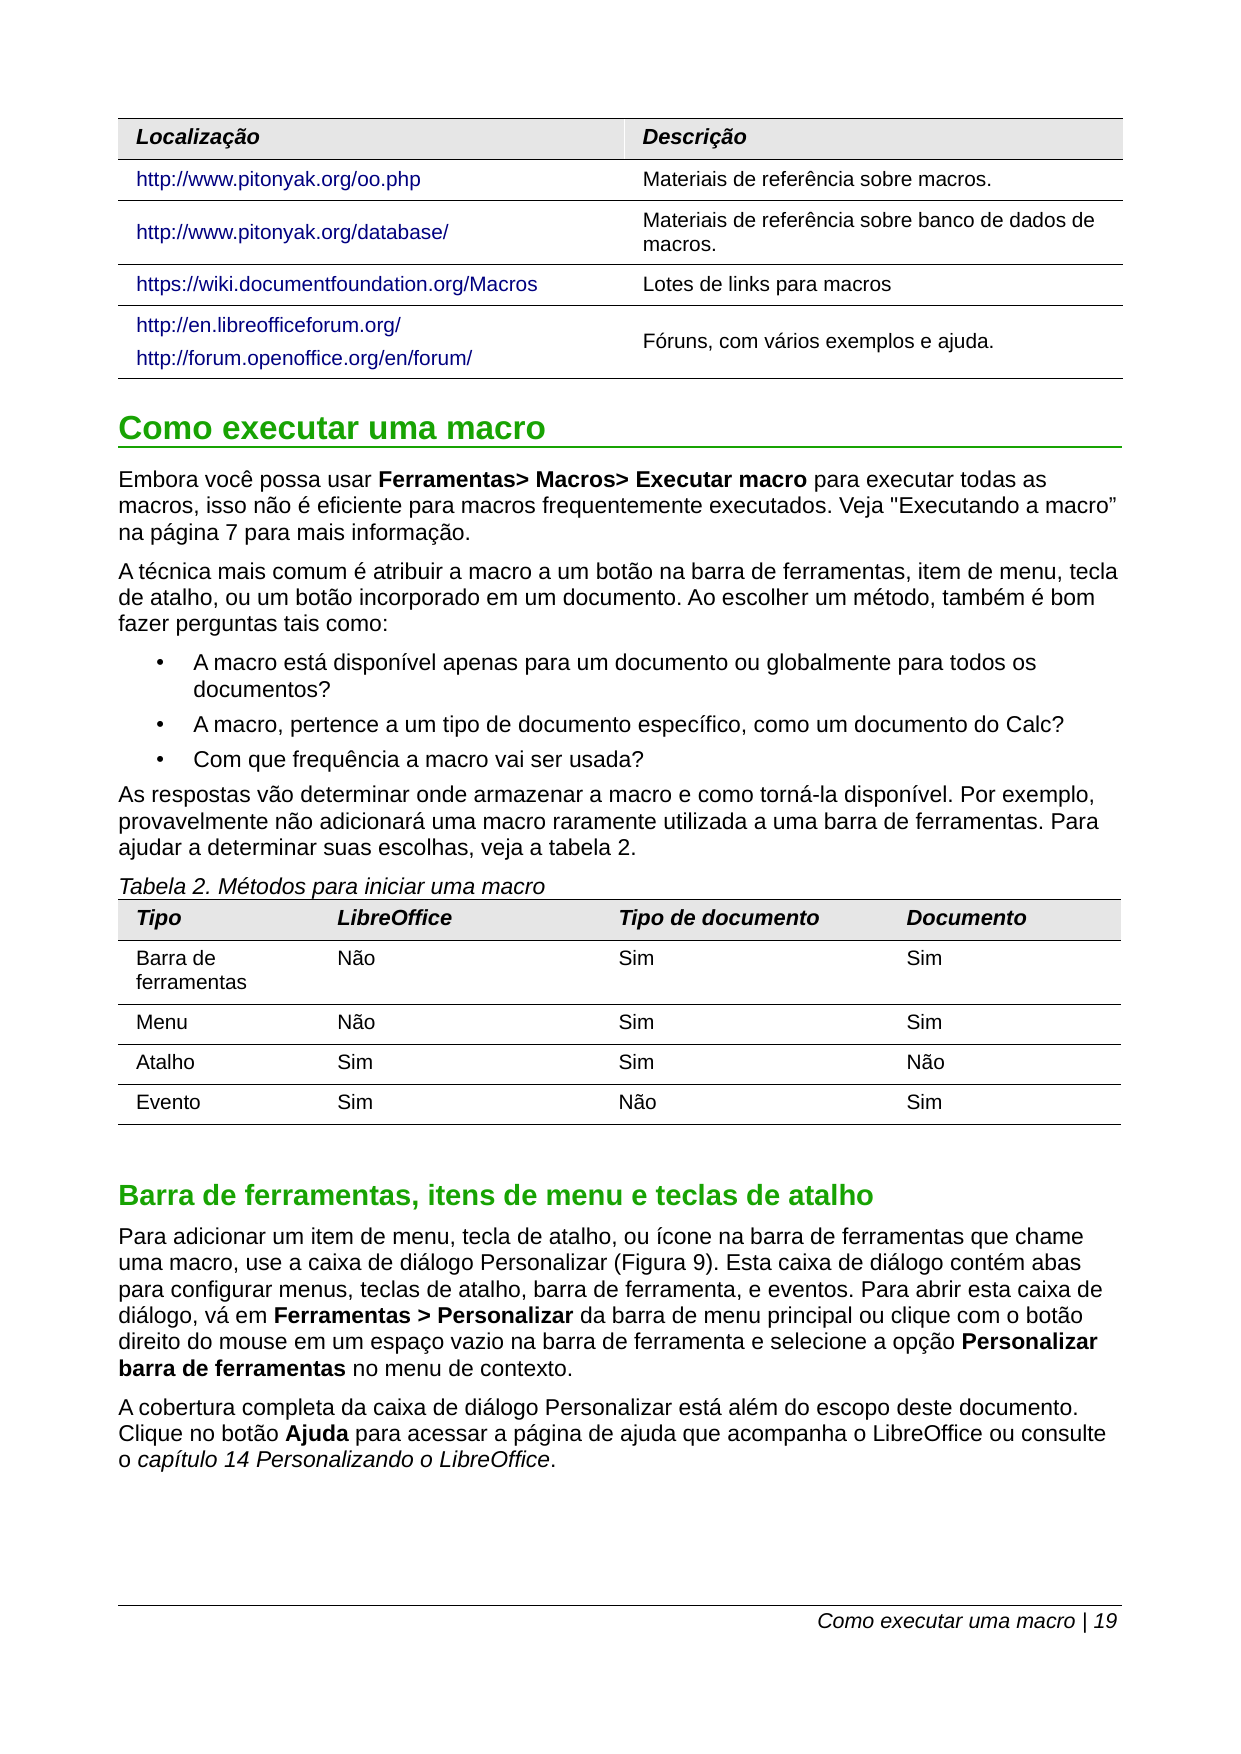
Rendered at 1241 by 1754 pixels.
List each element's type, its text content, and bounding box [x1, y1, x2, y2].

table_cell http://www.pitonyak.org/database/ [118, 201, 624, 264]
table_cell https://wiki.documentfoundation.org/Macros [118, 265, 624, 305]
list A técnica mais comum é atribuir a macro a um botão na barra de ferramentas, item de menu, tecla de atalho, ou um botão incorporado em um documento. Ao escolher um método, também é bom fazer perguntas tais como: [118, 558, 1122, 637]
table_cell Sim [601, 1005, 889, 1044]
text Tabela 2. Métodos para iniciar uma macro [118, 873, 1122, 899]
table_cell Atalho [118, 1045, 319, 1084]
text As respostas vão determinar onde armazenar a macro e como torná-la disponível. Por exemplo, provavelmente não adicionará uma macro raramente utilizada a uma barra de ferramentas. Para ajudar a determinar suas escolhas, veja a tabela Tabela 2. [118, 781, 1122, 860]
subtitle Como executar uma macro [118, 408, 1122, 446]
table_header Tipo de documento [601, 900, 889, 940]
table_cell Materiais de referência sobre macros. [625, 160, 1123, 200]
table_cell Não [601, 1085, 889, 1124]
table_header LibreOffice [319, 900, 601, 940]
table_cell http://en.libreofficeforum.org/ http://forum.openoffice.org/en/forum/ [118, 306, 624, 378]
text Para adicionar um item de menu, tecla de atalho, ou ícone na barra de ferramentas que chame uma macro, use a caixa de diálogo Personalizar (Figura 9). Esta caixa de diálogo contém abas para configurar menus, teclas de atalho, barra de ferramenta, e eventos. Para abrir esta caixa de diálogo, vá em Ferramentas > Personalizar da barra de menu principal ou clique com o botão direito do mouse em um espaço vazio na barra de ferramenta e selecione a opção Personalizar barra de ferramentas no menu de contexto. [118, 1223, 1122, 1381]
table_cell Evento [118, 1085, 319, 1124]
text A cobertura completa da caixa de diálogo Personalizar está além do escopo deste documento. Clique no botão Ajuda para acessar a página de ajuda que acompanha o LibreOffice ou consulte o capítulo 14 Personalizando o LibreOffice. [118, 1393, 1122, 1473]
table_header Documento [889, 900, 1121, 940]
table_cell Materiais de referência sobre banco de dados de macros. [625, 201, 1123, 264]
list Embora você possa usar Ferramentas> Macros> Executar macro para executar todas as macros, isso não é eficiente para macros frequentemente executados. Veja "Executando a macro” na página 7 para mais informação. [118, 466, 1122, 545]
table_cell Sim [889, 1085, 1121, 1124]
list Com que frequência a macro vai ser usada? [156, 746, 1122, 772]
list A macro está disponível apenas para um documento ou globalmente para todos os documentos? [156, 649, 1122, 702]
table_cell Lotes de links para macros [625, 265, 1123, 305]
table_cell Sim [319, 1045, 601, 1084]
table_header Localização [118, 119, 624, 159]
table_cell Sim [601, 1045, 889, 1084]
table_header Tipo [118, 900, 319, 940]
table_cell Sim [889, 941, 1121, 1004]
list A macro, pertence a um tipo de documento específico, como um documento do Calc? [156, 711, 1122, 737]
table_cell http://www.pitonyak.org/oo.php [118, 160, 624, 200]
table_cell Não [889, 1045, 1121, 1084]
table_header Descrição [625, 119, 1123, 159]
table_cell Menu [118, 1005, 319, 1044]
subtitle Barra de ferramentas, itens de menu e teclas de atalho [118, 1178, 1122, 1211]
table_cell Sim [601, 941, 889, 1004]
table_cell Não [319, 1005, 601, 1044]
table_cell Fóruns, com vários exemplos e ajuda. [625, 306, 1123, 378]
table_cell Barra de ferramentas [118, 941, 319, 1004]
table_cell Sim [319, 1085, 601, 1124]
table_cell Sim [889, 1005, 1121, 1044]
table_cell Não [319, 941, 601, 1004]
